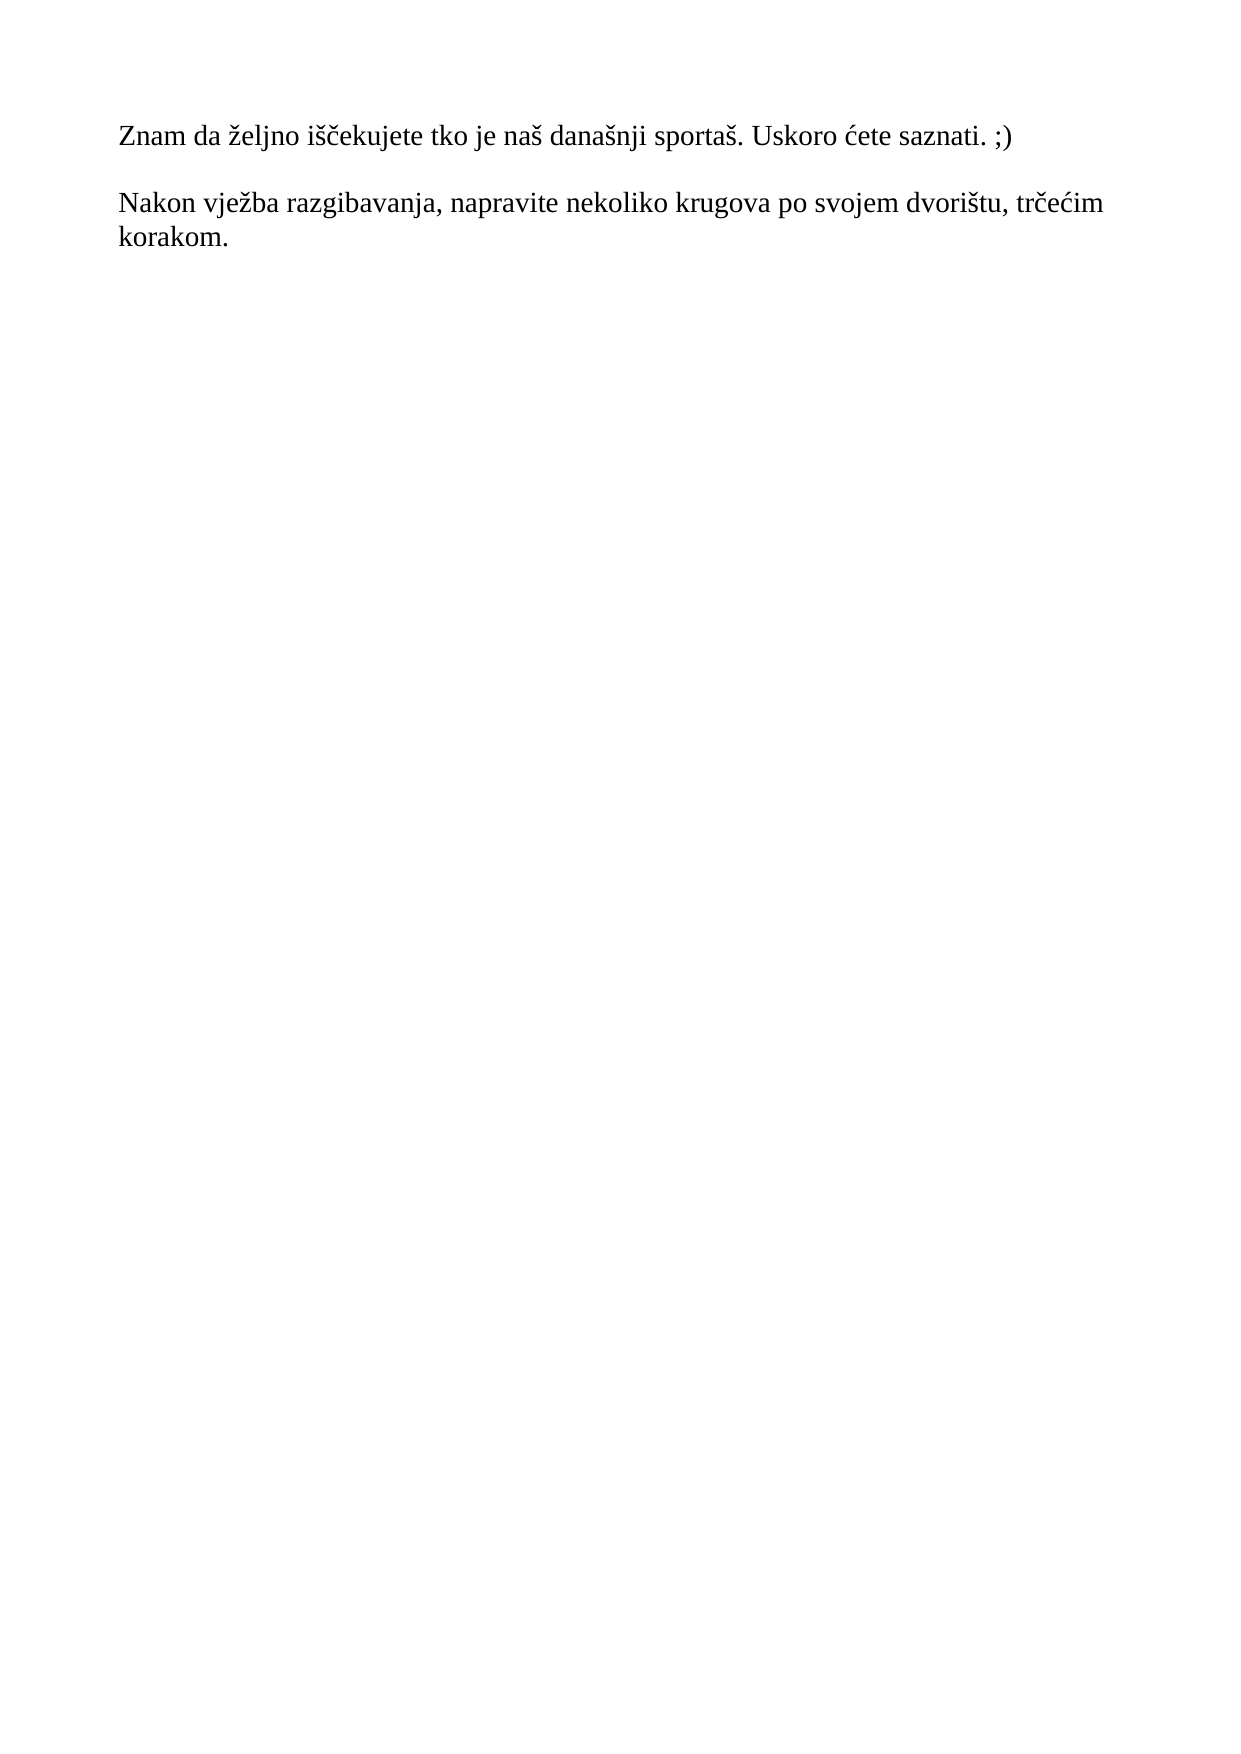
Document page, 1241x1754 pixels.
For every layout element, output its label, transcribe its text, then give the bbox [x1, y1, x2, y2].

text Nakon vježba razgibavanja, napravite nekoliko krugova po svojem dvorištu, trčećim korakom. [118, 185, 1122, 252]
text Znam da željno iščekujete tko je naš današnji sportaš. Uskoro ćete saznati. ;) [118, 118, 1122, 152]
